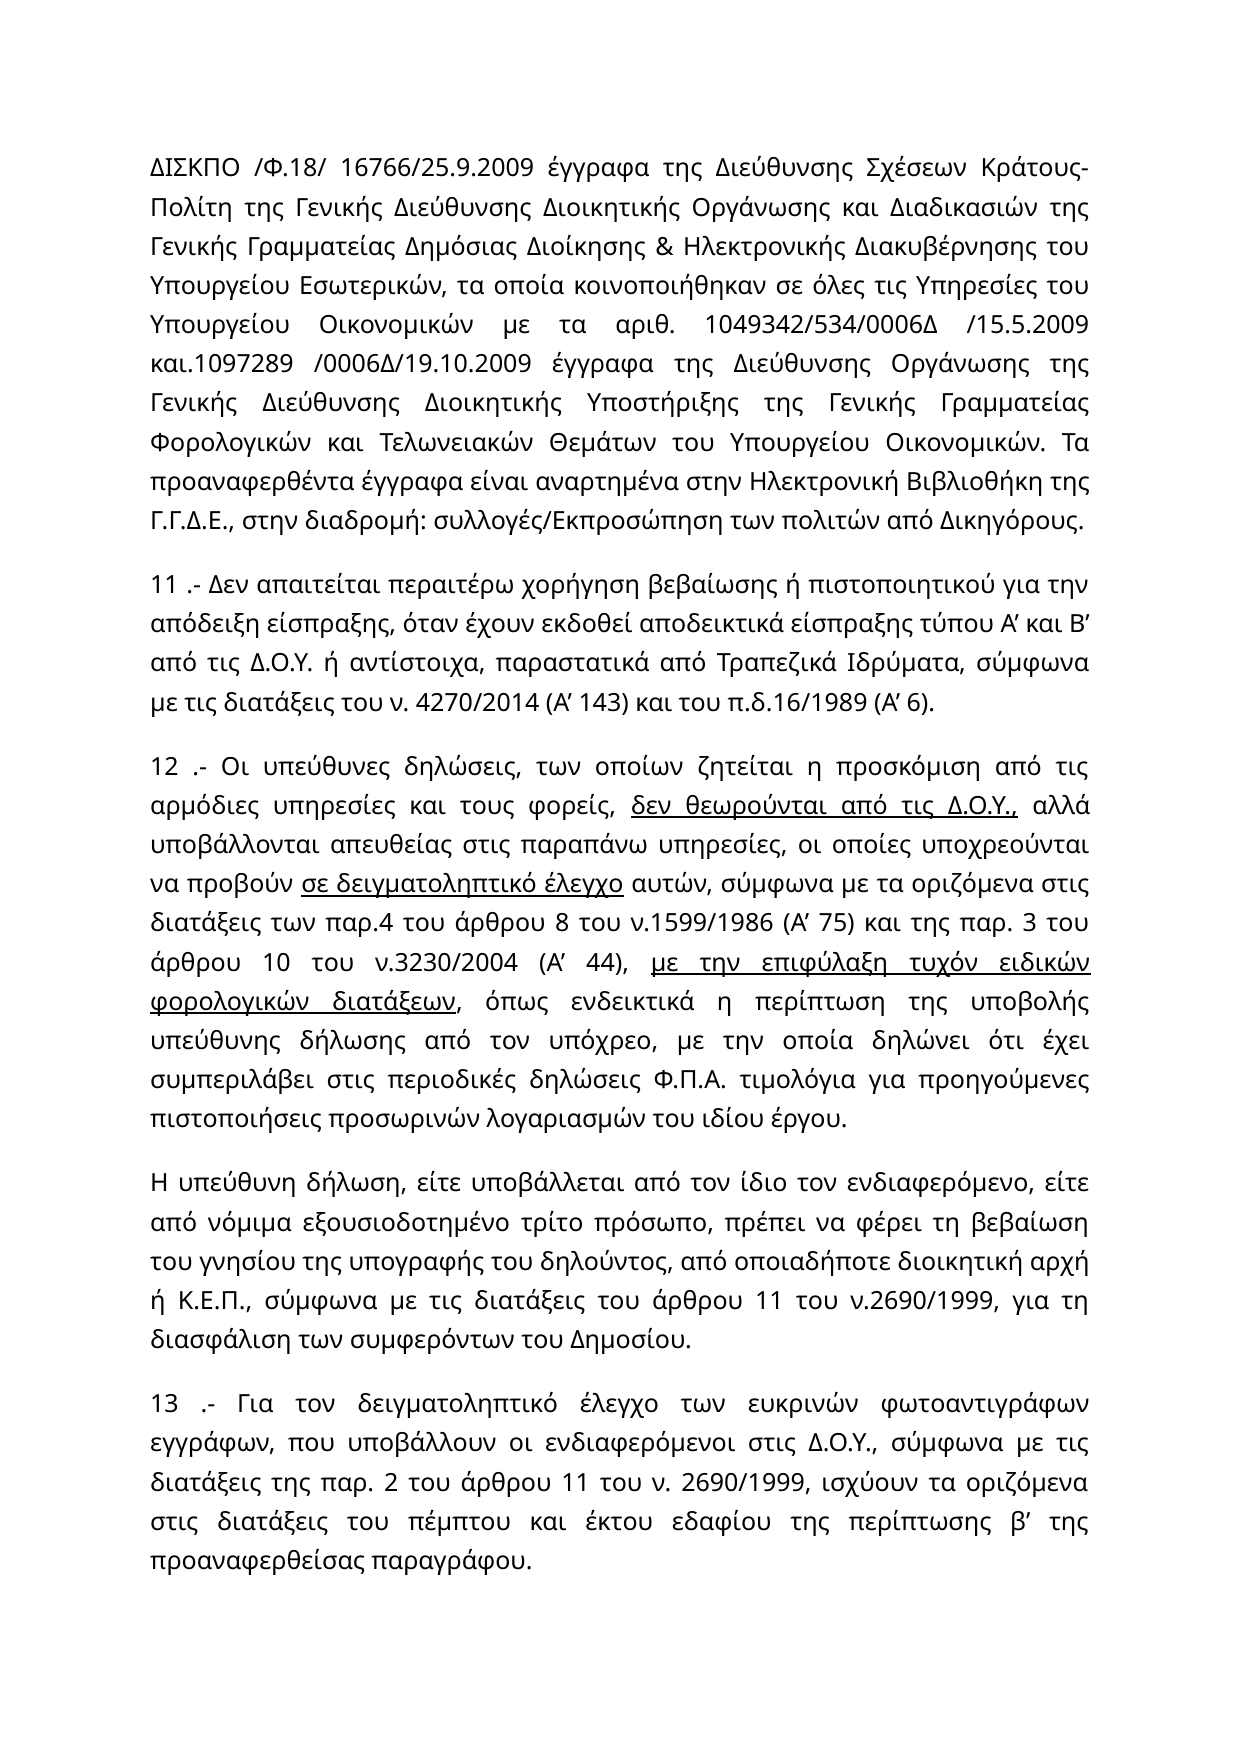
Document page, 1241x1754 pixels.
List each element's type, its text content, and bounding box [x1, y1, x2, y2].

text 11 .- Δεν απαιτείται περαιτέρω χορήγηση βεβαίωσης ή πιστοποιητικού για την απόδειξη είσπραξης, όταν έχουν εκδοθεί αποδεικτικά είσπραξης τύπου Α’ και Β’ από τις Δ.Ο.Υ. ή αντίστοιχα, παραστατικά από Τραπεζικά Ιδρύματα, σύμφωνα με τις διατάξεις του ν. 4270/2014 (Α’ 143) και του π.δ.16/1989 (Α’ 6). [150, 567, 1090, 718]
text 12 .- Οι υπεύθυνες δηλώσεις, των οποίων ζητείται η προσκόμιση από τις αρμόδιες υπηρεσίες και τους φορείς, δεν θεωρούνται από τις Δ.Ο.Υ., αλλά υποβάλλονται απευθείας στις παραπάνω υπηρεσίες, οι οποίες υποχρεούνται να προβούν σε δειγματοληπτικό έλεγχο αυτών, σύμφωνα με τα οριζόμενα στις διατάξεις των παρ.4 του άρθρου 8 του ν.1599/1986 (Α’ 75) και της παρ. 3 του άρθρου 10 του ν.3230/2004 (Α’ 44), με την επιφύλαξη τυχόν ειδικών φορολογικών διατάξεων, όπως ενδεικτικά η περίπτωση της υποβολής υπεύθυνης δήλωσης από τον υπόχρεο, με την οποία δηλώνει ότι έχει συμπεριλάβει στις περιοδικές δηλώσεις Φ.Π.Α. τιμολόγια για προηγούμενες πιστοποιήσεις προσωρινών λογαριασμών του ιδίου έργου. [150, 748, 1090, 1135]
text Η υπεύθυνη δήλωση, είτε υποβάλλεται από τον ίδιο τον ενδιαφερόμενο, είτε από νόμιμα εξουσιοδοτημένο τρίτο πρόσωπο, πρέπει να φέρει τη βεβαίωση του γνησίου της υπογραφής του δηλούντος, από οποιαδήποτε διοικητική αρχή ή Κ.Ε.Π., σύμφωνα με τις διατάξεις του άρθρου 11 του ν.2690/1999, για τη διασφάλιση των συμφερόντων του Δημοσίου. [150, 1165, 1090, 1356]
text 13 .- Για τον δειγματοληπτικό έλεγχο των ευκρινών φωτοαντιγράφων εγγράφων, που υποβάλλουν οι ενδιαφερόμενοι στις Δ.Ο.Υ., σύμφωνα με τις διατάξεις της παρ. 2 του άρθρου 11 του ν. 2690/1999, ισχύουν τα οριζόμενα στις διατάξεις του πέμπτου και έκτου εδαφίου της περίπτωσης β’ της προαναφερθείσας παραγράφου. [150, 1386, 1090, 1577]
text ΔΙΣΚΠΟ /Φ.18/ 16766/25.9.2009 έγγραφα της Διεύθυνσης Σχέσεων Κράτους-Πολίτη της Γενικής Διεύθυνσης Διοικητικής Οργάνωσης και Διαδικασιών της Γενικής Γραμματείας Δημόσιας Διοίκησης & Ηλεκτρονικής Διακυβέρνησης του Υπουργείου Εσωτερικών, τα οποία κοινοποιήθηκαν σε όλες τις Υπηρεσίες του Υπουργείου Οικονομικών με τα αριθ. 1049342/534/0006Δ /15.5.2009 και.1097289 /0006Δ/19.10.2009 έγγραφα της Διεύθυνσης Οργάνωσης της Γενικής Διεύθυνσης Διοικητικής Υποστήριξης της Γενικής Γραμματείας Φορολογικών και Τελωνειακών Θεμάτων του Υπουργείου Οικονομικών. Τα προαναφερθέντα έγγραφα είναι αναρτημένα στην Ηλεκτρονική Βιβλιοθήκη της Γ.Γ.Δ.Ε., στην διαδρομή: συλλογές/Εκπροσώπηση των πολιτών από Δικηγόρους. [150, 150, 1090, 537]
